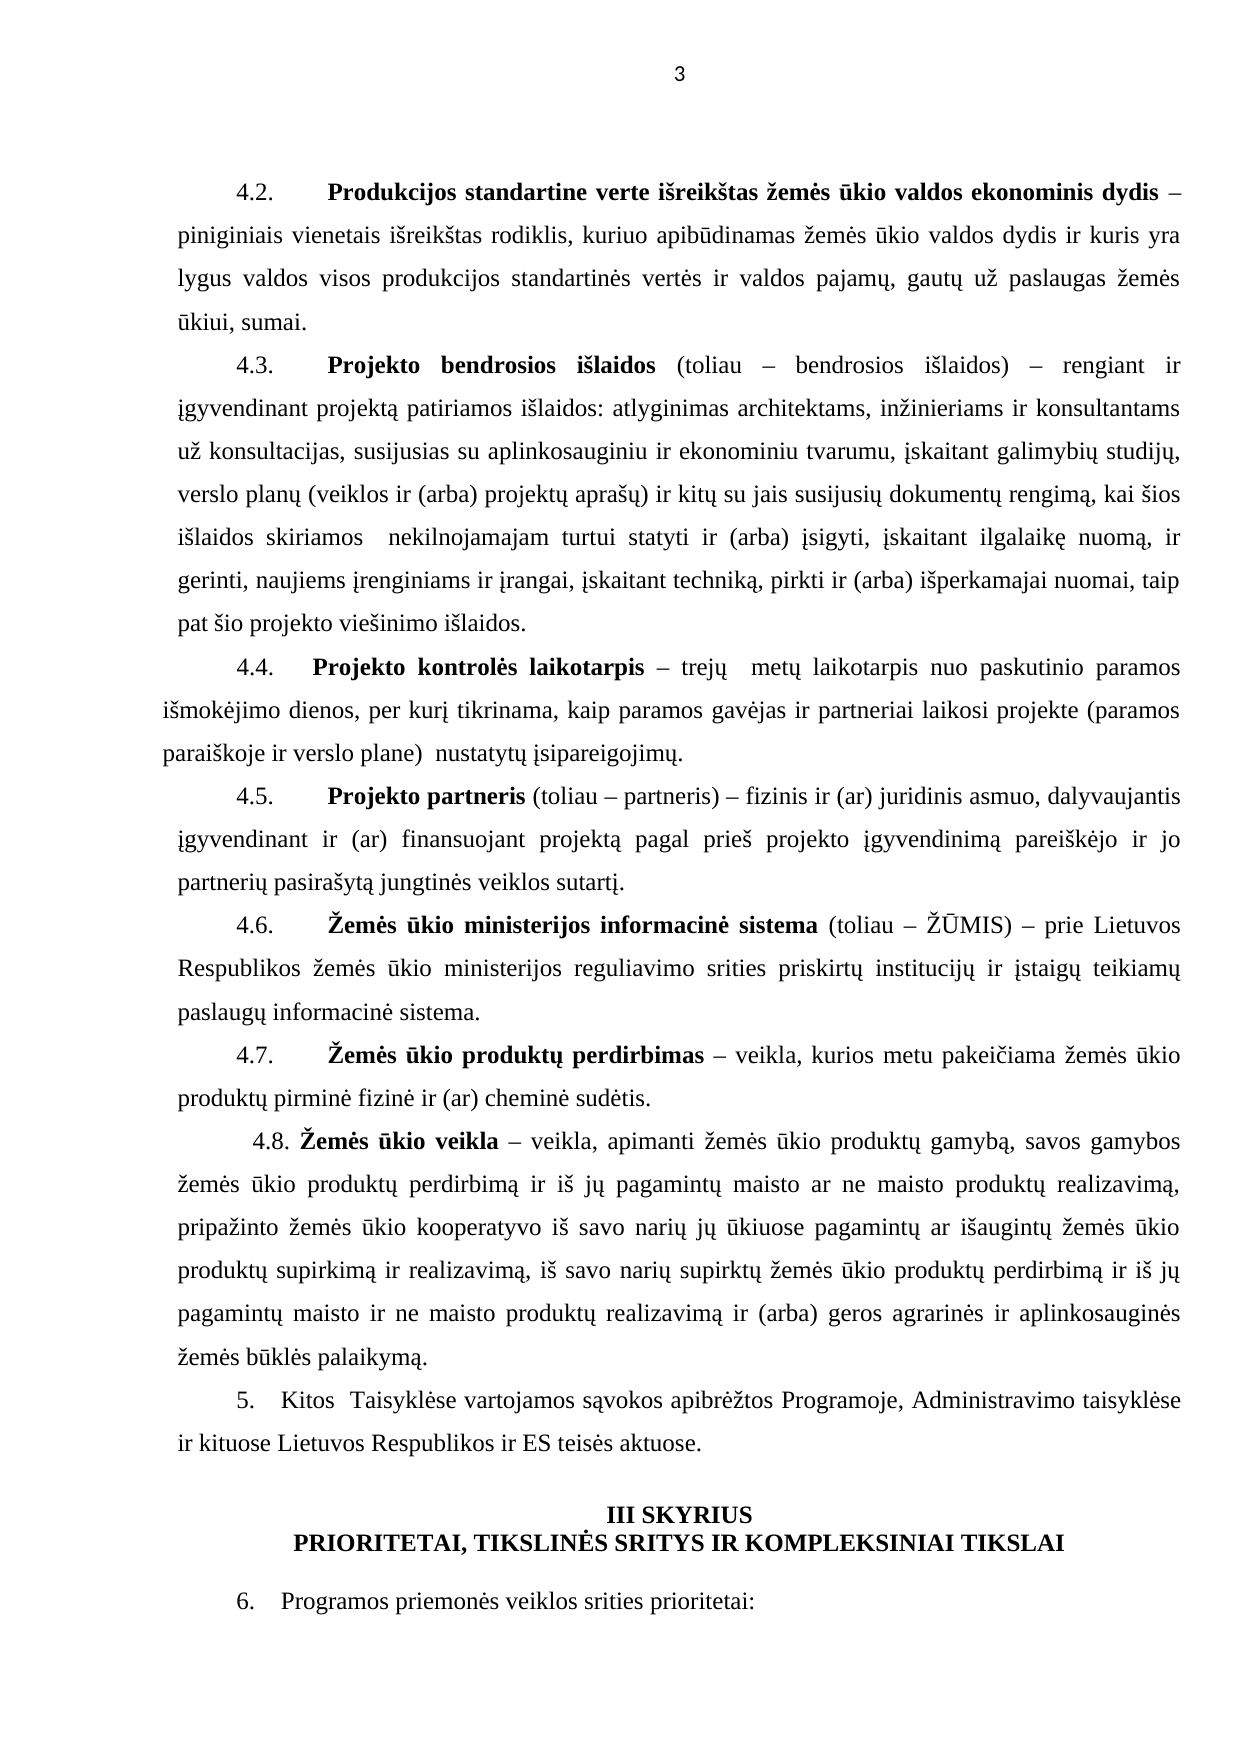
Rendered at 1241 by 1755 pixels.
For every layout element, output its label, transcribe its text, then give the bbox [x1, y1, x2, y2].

text 4.2. Produkcijos standartine verte išreikštas žemės ūkio valdos ekonominis dydis – piniginiais vienetais išreikštas rodiklis, kuriuo apibūdinamas žemės ūkio valdos dydis ir kuris yra lygus valdos visos produkcijos standartinės vertės ir valdos pajamų, gautų už paslaugas žemės ūkiui, sumai. [177, 177, 1181, 335]
text III SKYRIUS [177, 1500, 1181, 1528]
text 4.3. Projekto bendrosios išlaidos (toliau – bendrosios išlaidos) – rengiant ir įgyvendinant projektą patiriamos išlaidos: atlyginimas architektams, inžinieriams ir konsultantams už konsultacijas, susijusias su aplinkosauginiu ir ekonominiu tvarumu, įskaitant galimybių studijų, verslo planų (veiklos ir (arba) projektų aprašų) ir kitų su jais susijusių dokumentų rengimą, kai šios išlaidos skiriamos nekilnojamajam turtui statyti ir (arba) įsigyti, įskaitant ilgalaikę nuomą, ir gerinti, naujiems įrenginiams ir įrangai, įskaitant techniką, pirkti ir (arba) išperkamajai nuomai, taip pat šio projekto viešinimo išlaidos. [177, 350, 1181, 637]
text 6. Programos priemonės veiklos srities prioritetai: [177, 1586, 1181, 1615]
text 4.4. Projekto kontrolės laikotarpis – trejų metų laikotarpis nuo paskutinio paramos išmokėjimo dienos, per kurį tikrinama, kaip paramos gavėjas ir partneriai laikosi projekte (paramos paraiškoje ir verslo plane) nustatytų įsipareigojimų. [162, 652, 1181, 767]
text 4.8. Žemės ūkio veikla – veikla, apimanti žemės ūkio produktų gamybą, savos gamybos žemės ūkio produktų perdirbimą ir iš jų pagamintų maisto ar ne maisto produktų realizavimą, pripažinto žemės ūkio kooperatyvo iš savo narių jų ūkiuose pagamintų ar išaugintų žemės ūkio produktų supirkimą ir realizavimą, iš savo narių supirktų žemės ūkio produktų perdirbimą ir iš jų pagamintų maisto ir ne maisto produktų realizavimą ir (arba) geros agrarinės ir aplinkosauginės žemės būklės palaikymą. [177, 1126, 1181, 1370]
text 5. Kitos Taisyklėse vartojamos sąvokos apibrėžtos Programoje, Administravimo taisyklėse ir kituose Lietuvos Respublikos ir ES teisės aktuose. [177, 1385, 1181, 1457]
text 4.7. Žemės ūkio produktų perdirbimas – veikla, kurios metu pakeičiama žemės ūkio produktų pirminė fizinė ir (ar) cheminė sudėtis. [177, 1040, 1181, 1112]
text 4.5. Projekto partneris (toliau – partneris) – fizinis ir (ar) juridinis asmuo, dalyvaujantis įgyvendinant ir (ar) finansuojant projektą pagal prieš projekto įgyvendinimą pareiškėjo ir jo partnerių pasirašytą jungtinės veiklos sutartį. [177, 781, 1181, 896]
text 4.6. Žemės ūkio ministerijos informacinė sistema (toliau – ŽŪMIS) – prie Lietuvos Respublikos žemės ūkio ministerijos reguliavimo srities priskirtų institucijų ir įstaigų teikiamų paslaugų informacinė sistema. [177, 910, 1181, 1025]
text PRIORITETAI, TIKSLINĖS SRITYS IR KOMPLEKSINIAI TIKSLAI [177, 1528, 1181, 1557]
